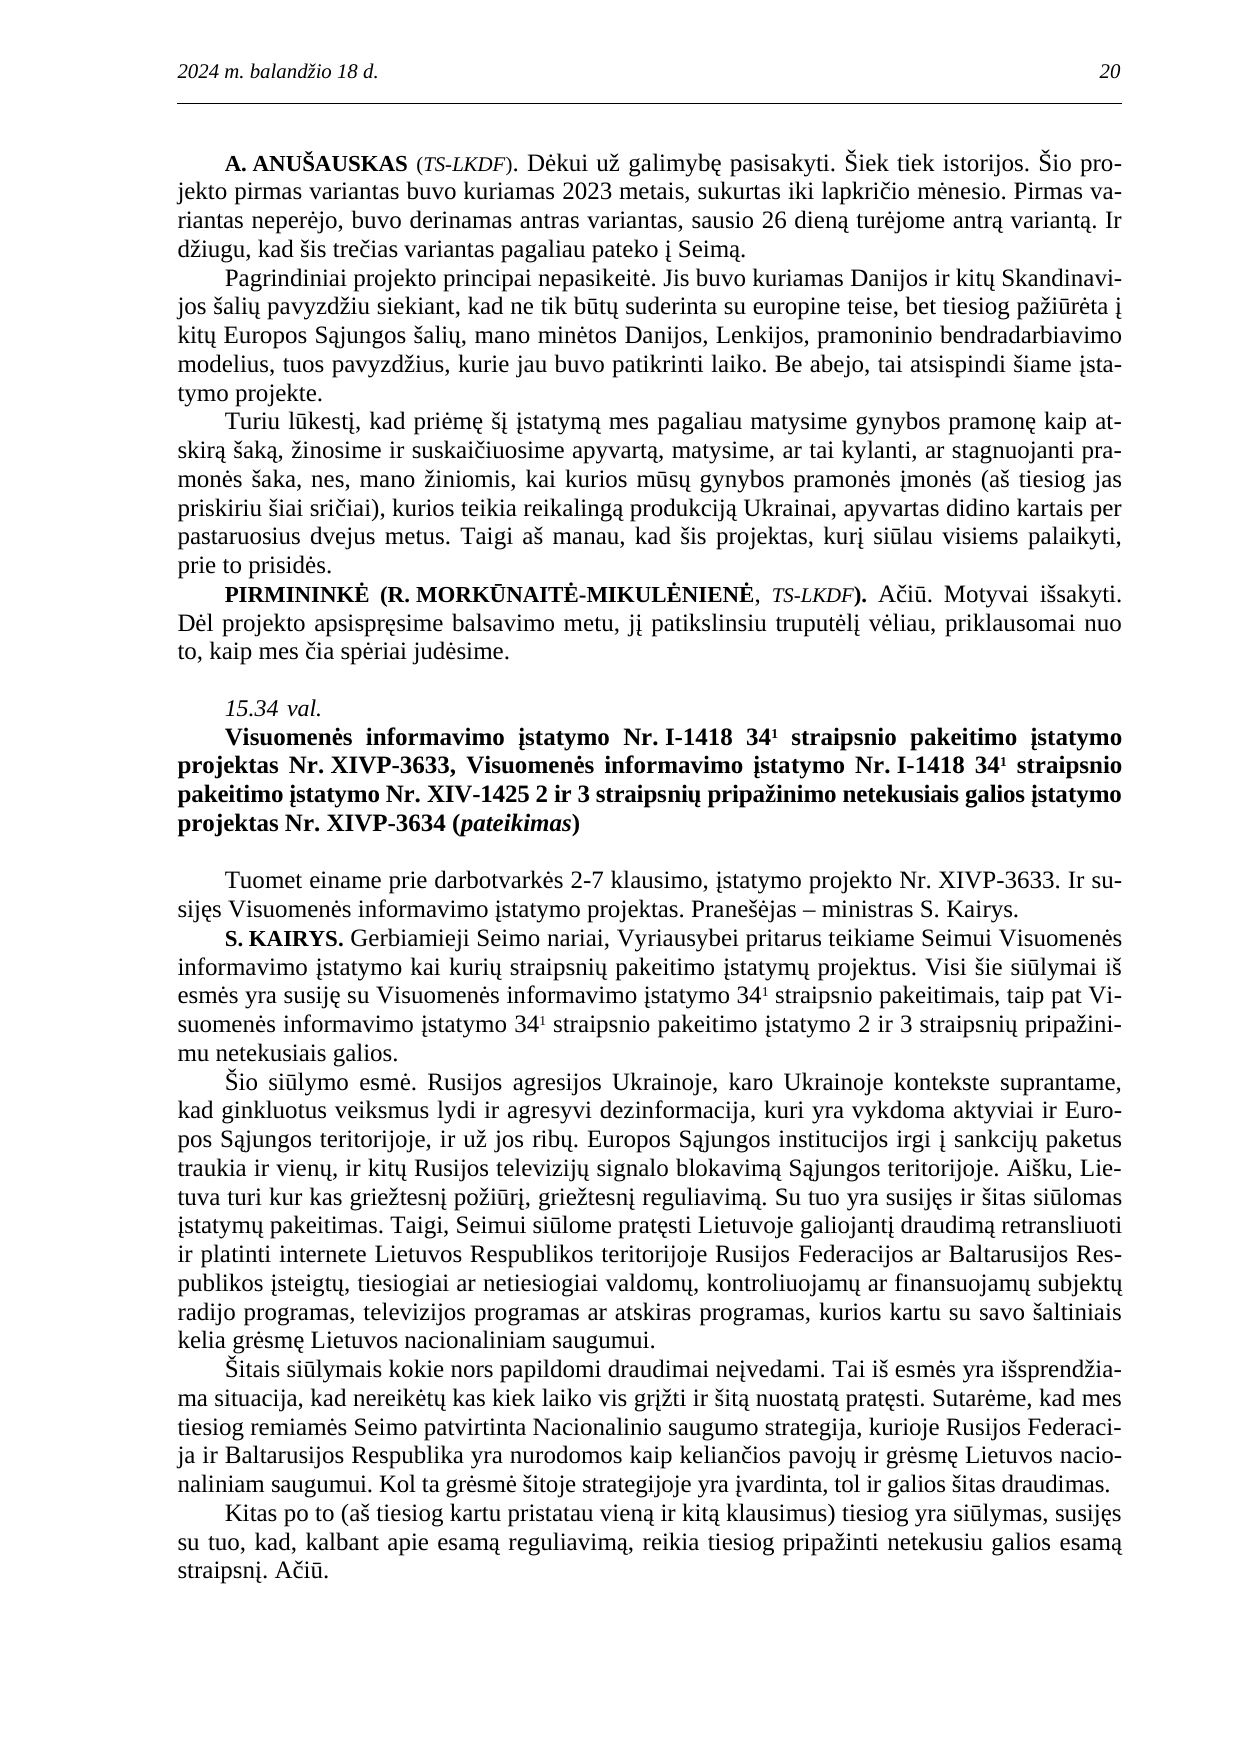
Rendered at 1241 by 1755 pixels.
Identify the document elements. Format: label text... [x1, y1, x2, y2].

text A. ANUŠAUSKAS (TS-LKDF). Dė­kui už ga­li­my­bę pa­si­sa­ky­ti. Šiek tiek is­to­ri­jos. Šio pro­jek­to pir­mas va­rian­tas bu­vo ku­ria­mas 2023 me­tais, su­kur­tas iki lap­kri­čio mė­ne­sio. Pir­mas va­rian­tas ne­per­ėjo, bu­vo de­ri­na­mas ant­ras va­rian­tas, sau­sio 26 die­ną tu­rė­jo­me an­trą va­rian­tą. Ir džiu­gu, kad šis tre­čias va­rian­tas pa­ga­liau pa­te­ko į Sei­mą. [177, 148, 1122, 263]
text Vi­suo­me­nės in­for­ma­vi­mo įsta­ty­mo Nr. I-1418 341 straips­nio pa­kei­ti­mo įsta­ty­mo pro­jek­tas Nr. XIVP-3633, Vi­suo­me­nės in­for­ma­vi­mo įsta­ty­mo Nr. I-1418 341 straips­nio pa­kei­ti­mo įsta­ty­mo Nr. XIV-1425 2 ir 3 straips­nių pri­pa­ži­ni­mo ne­te­ku­siais ga­lios įsta­ty­mo pro­jek­tas Nr. XIVP-3634 (pa­tei­ki­mas) [177, 722, 1122, 837]
text PIRMININKĖ (R. MORKŪNAITĖ-MIKULĖNIENĖ, TS-LKDF). Ačiū. Mo­ty­vai iš­sa­ky­ti. Dėl pro­jek­to ap­si­sprę­si­me bal­sa­vi­mo me­tu, jį pa­tiks­lin­siu tru­pu­tė­lį vė­liau, pri­klau­so­mai nuo to, kaip mes čia spė­riai ju­dė­si­me. [177, 579, 1122, 665]
text Tuo­met ei­na­me prie dar­bo­tvarkės 2-7 klau­si­mo, įsta­ty­mo pro­jek­to Nr. XIVP-3633. Ir su­si­jęs Vi­suo­me­nės in­for­ma­vi­mo įsta­ty­mo pro­jek­tas. Pra­ne­šė­jas – mi­nist­ras S. Kai­rys. [177, 865, 1122, 923]
text 15.34 val. [224, 694, 1122, 722]
text Ki­tas po to (aš tie­siog kar­tu pri­sta­tau vie­ną ir ki­tą klau­si­mus) tie­siog yra siū­ly­mas, su­si­jęs su tuo, kad, kal­bant apie esa­mą re­gu­lia­vi­mą, rei­kia tie­siog pri­pa­žin­ti ne­te­ku­siu ga­lios esa­mą straips­nį. Ačiū. [177, 1498, 1122, 1584]
text Ši­tais siū­ly­mais ko­kie nors pa­pil­do­mi drau­di­mai ne­įve­da­mi. Tai iš es­mės yra iš­spren­džia­ma si­tu­a­ci­ja, kad ne­rei­kė­tų kas kiek lai­ko vis grįž­ti ir ši­tą nuo­sta­tą pra­tęs­ti. Su­ta­rė­me, kad mes tie­siog re­mia­mės Sei­mo pa­tvir­tin­ta Na­cio­na­li­nio sau­gu­mo stra­te­gi­ja, ku­rio­je Ru­si­jos Fe­de­ra­ci­ja ir Bal­ta­ru­si­jos Res­pub­li­ka yra nu­ro­do­mos kaip ke­lian­čios pa­vo­jų ir grės­mę Lie­tu­vos na­cio­na­li­niam sau­gu­mui. Kol ta grės­mė ši­to­je stra­te­gi­jo­je yra įvar­din­ta, tol ir ga­lios ši­tas drau­di­mas. [177, 1354, 1122, 1498]
text Šio siū­ly­mo es­mė. Ru­si­jos ag­re­si­jos Uk­rai­no­je, ka­ro Uk­rai­no­je kon­teks­te su­pran­ta­me, kad gin­kluo­tus veiks­mus ly­di ir ag­re­sy­vi dez­in­for­ma­ci­ja, ku­ri yra vyk­do­ma ak­ty­viai ir Eu­ro­pos Są­jun­gos te­ri­to­ri­jo­je, ir už jos ri­bų. Eu­ro­pos Są­jun­gos ins­ti­tu­ci­jos ir­gi į sank­ci­jų pa­ke­tus trau­kia ir vie­nų, ir ki­tų Ru­si­jos te­le­vi­zi­jų sig­na­lo blo­ka­vi­mą Są­jun­gos te­ri­to­ri­jo­je. Aiš­ku, Lie­tu­va tu­ri kur kas griež­tes­nį po­žiū­rį, griež­tes­nį re­gu­lia­vi­mą. Su tuo yra su­si­jęs ir ši­tas siū­lo­mas įsta­ty­mų pa­kei­ti­mas. Tai­gi, Sei­mui siū­lo­me pra­tęs­ti Lie­tu­vo­je ga­lio­jan­tį drau­di­mą ret­ran­sliuo­ti ir pla­tin­ti in­ter­ne­te Lie­tu­vos Res­pub­li­kos te­ri­to­ri­jo­je Ru­si­jos Fe­de­ra­ci­jos ar Bal­ta­ru­si­jos Res­pub­li­kos įsteig­tų, tie­sio­giai ar ne­tie­sio­giai val­do­mų, kon­tro­liuo­ja­mų ar fi­nan­suo­ja­mų sub­jek­tų ra­di­jo pro­gra­mas, te­le­vi­zi­jos pro­gra­mas ar at­ski­ras pro­gra­mas, ku­rios kar­tu su sa­vo šal­ti­niais ke­lia grės­mę Lie­tu­vos na­cio­na­li­niam sau­gu­mui. [177, 1067, 1122, 1354]
text Pa­grin­di­niai pro­jek­to prin­ci­pai ne­pa­si­kei­tė. Jis bu­vo ku­ria­mas Da­ni­jos ir ki­tų Skan­di­na­vi­jos ša­lių pa­vyz­džiu sie­kiant, kad ne tik bū­tų su­de­rin­ta su eu­ro­pi­ne tei­se, bet tie­siog pa­žiū­rė­ta į ki­tų Eu­ro­pos Są­jun­gos ša­lių, ma­no mi­nė­tos Da­ni­jos, Len­ki­jos, pra­mo­ni­nio ben­dra­dar­bia­vi­mo mo­de­lius, tuos pa­vyz­džius, ku­rie jau bu­vo pa­tik­rin­ti lai­ko. Be abe­jo, tai at­si­spin­di šia­me įsta­ty­mo pro­jek­te. [177, 263, 1122, 406]
text S. KAIRYS. Ger­bia­mie­ji Sei­mo na­riai, Vy­riau­sy­bei pri­ta­rus tei­kia­me Sei­mui Vi­suo­me­nės in­for­ma­vi­mo įsta­ty­mo kai ku­rių straips­nių pa­kei­ti­mo įsta­ty­mų pro­jek­tus. Vi­si šie siū­ly­mai iš es­mės yra su­si­ję su Vi­suo­me­nės in­for­ma­vi­mo įsta­ty­mo 341 straips­nio pa­kei­ti­mais, taip pat Vi­suo­me­nės in­for­ma­vi­mo įsta­ty­mo 341 straips­nio pa­kei­ti­mo įsta­ty­mo 2 ir 3 straips­nių pri­pa­ži­ni­mu ne­te­ku­siais ga­lios. [177, 923, 1122, 1067]
text Tu­riu lū­kes­tį, kad pri­ėmę šį įsta­ty­mą mes pa­ga­liau ma­ty­si­me gy­ny­bos pra­mo­nę kaip at­ski­rą ša­ką, ži­no­si­me ir su­skai­čiuo­si­me apy­var­tą, ma­ty­si­me, ar tai ky­lan­ti, ar stag­nuo­jan­ti pra­mo­nės ša­ka, nes, ma­no ži­nio­mis, kai ku­rios mū­sų gy­ny­bos pra­mo­nės įmo­nės (aš tie­siog jas pri­ski­riu šiai sri­čiai), ku­rios tei­kia rei­ka­lin­gą pro­duk­ci­ją Uk­rai­nai, apy­var­tas di­di­no kar­tais per pas­ta­ruo­sius dve­jus me­tus. Tai­gi aš ma­nau, kad šis pro­jek­tas, ku­rį siū­lau vi­siems pa­lai­ky­ti, prie to pri­si­dės. [177, 406, 1122, 579]
